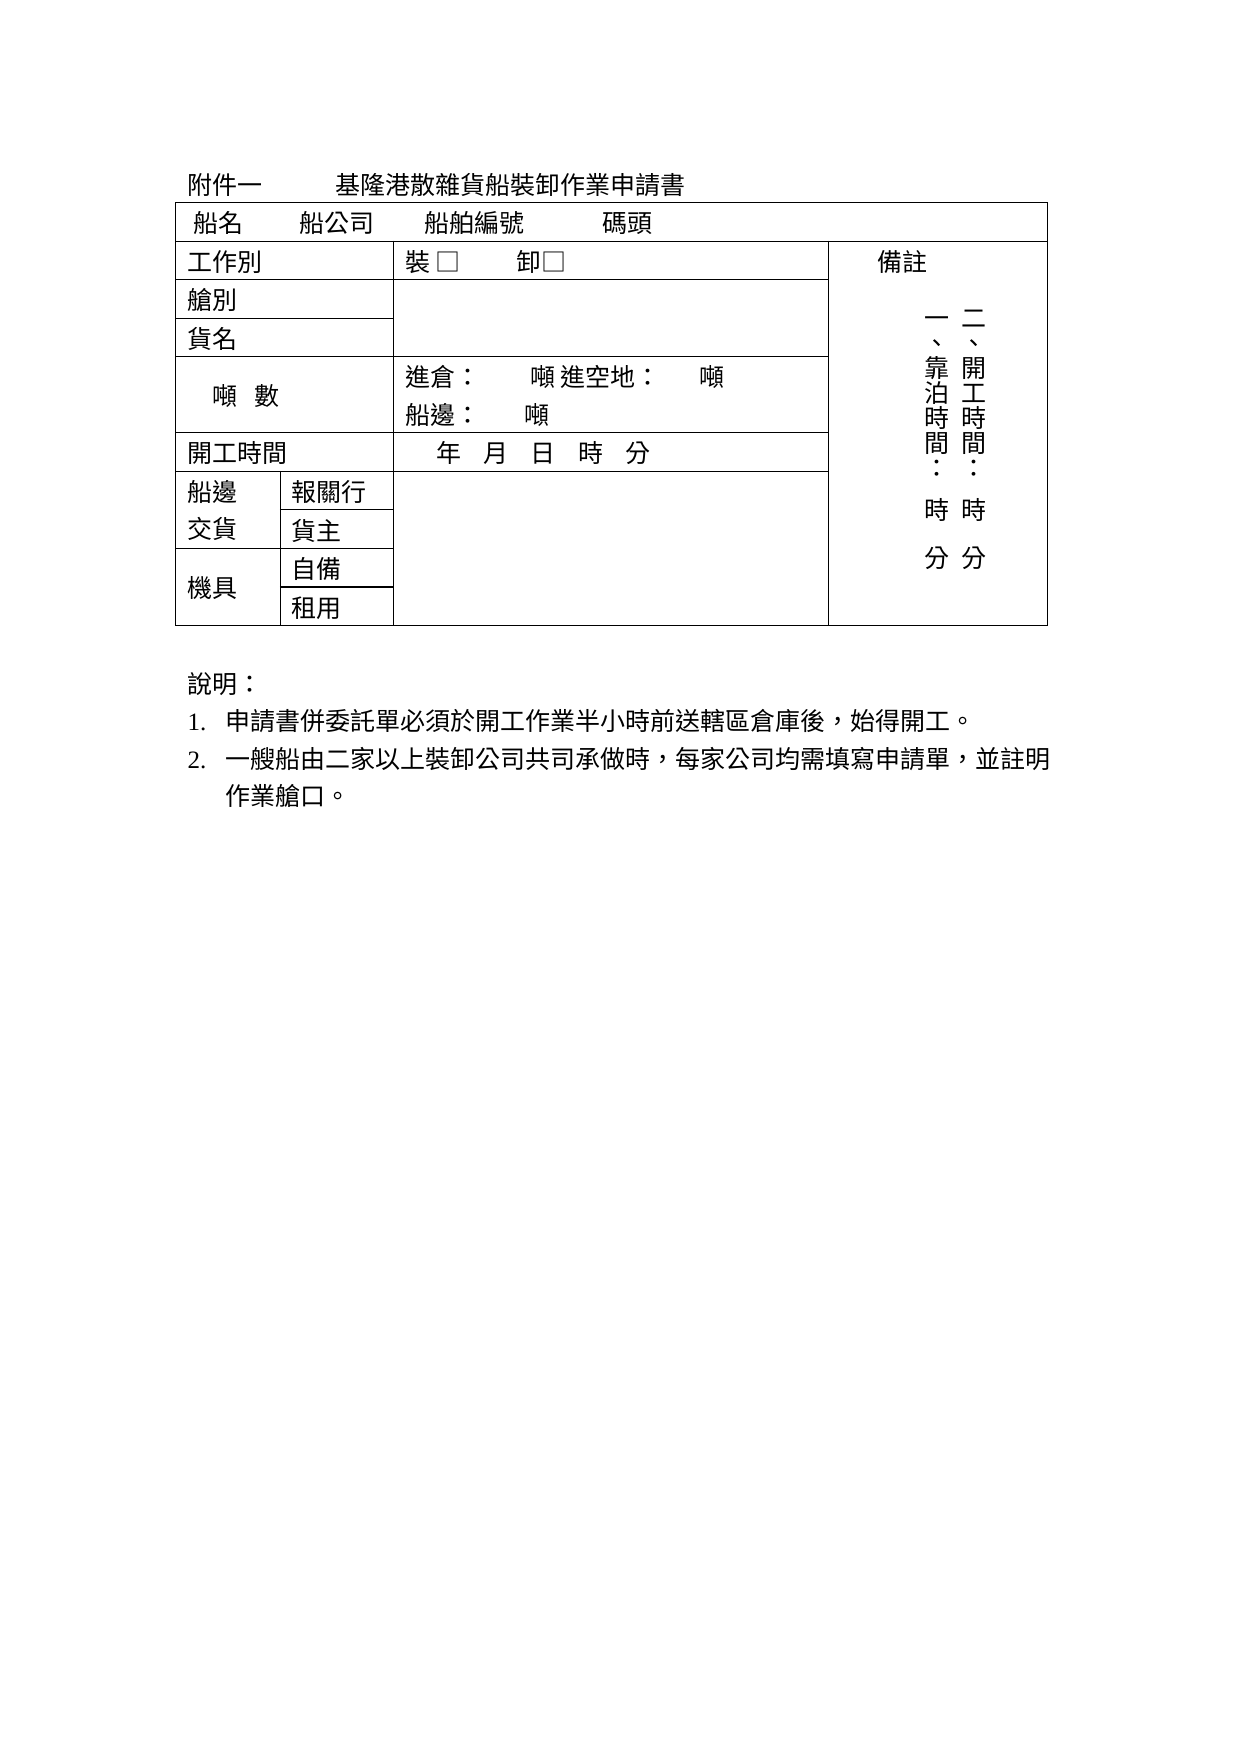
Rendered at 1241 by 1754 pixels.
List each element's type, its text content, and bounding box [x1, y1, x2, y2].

table_cell 備註 [829, 242, 1047, 625]
list 申請書併委託單必須於開工作業半小時前送轄區倉庫後，始得開工。 [187, 701, 1053, 738]
table_cell [394, 472, 828, 625]
table_cell 工作別 [176, 242, 393, 279]
table_cell 機具 [176, 549, 280, 625]
table_cell 開工時間 [176, 433, 393, 471]
text 附件一 基隆港散雜貨船裝卸作業申請書 [187, 164, 1053, 202]
table_cell 噸 數 [176, 357, 393, 432]
list 一艘船由二家以上裝卸公司共司承做時，每家公司均需填寫申請單，並註明作業艙口。 [187, 738, 1053, 813]
table_cell [394, 280, 828, 356]
table_cell 船邊 交貨 [176, 472, 280, 548]
table_cell 裝 □ 卸□ [394, 242, 828, 279]
table_cell 貨名 [176, 319, 393, 356]
table_cell 自備 [281, 549, 393, 586]
table_header 船名 船公司 船舶編號 碼頭 [176, 203, 1047, 241]
table_cell 艙別 [176, 280, 393, 318]
table_cell 年 月 日 時 分 [394, 433, 828, 471]
table_cell 租用 [281, 588, 393, 625]
text 說明： [187, 663, 1053, 701]
table_cell 進倉： 噸 進空地： 噸 船邊： 噸 [394, 357, 828, 432]
table_cell 貨主 [281, 510, 393, 548]
table_cell 報關行 [281, 472, 393, 509]
